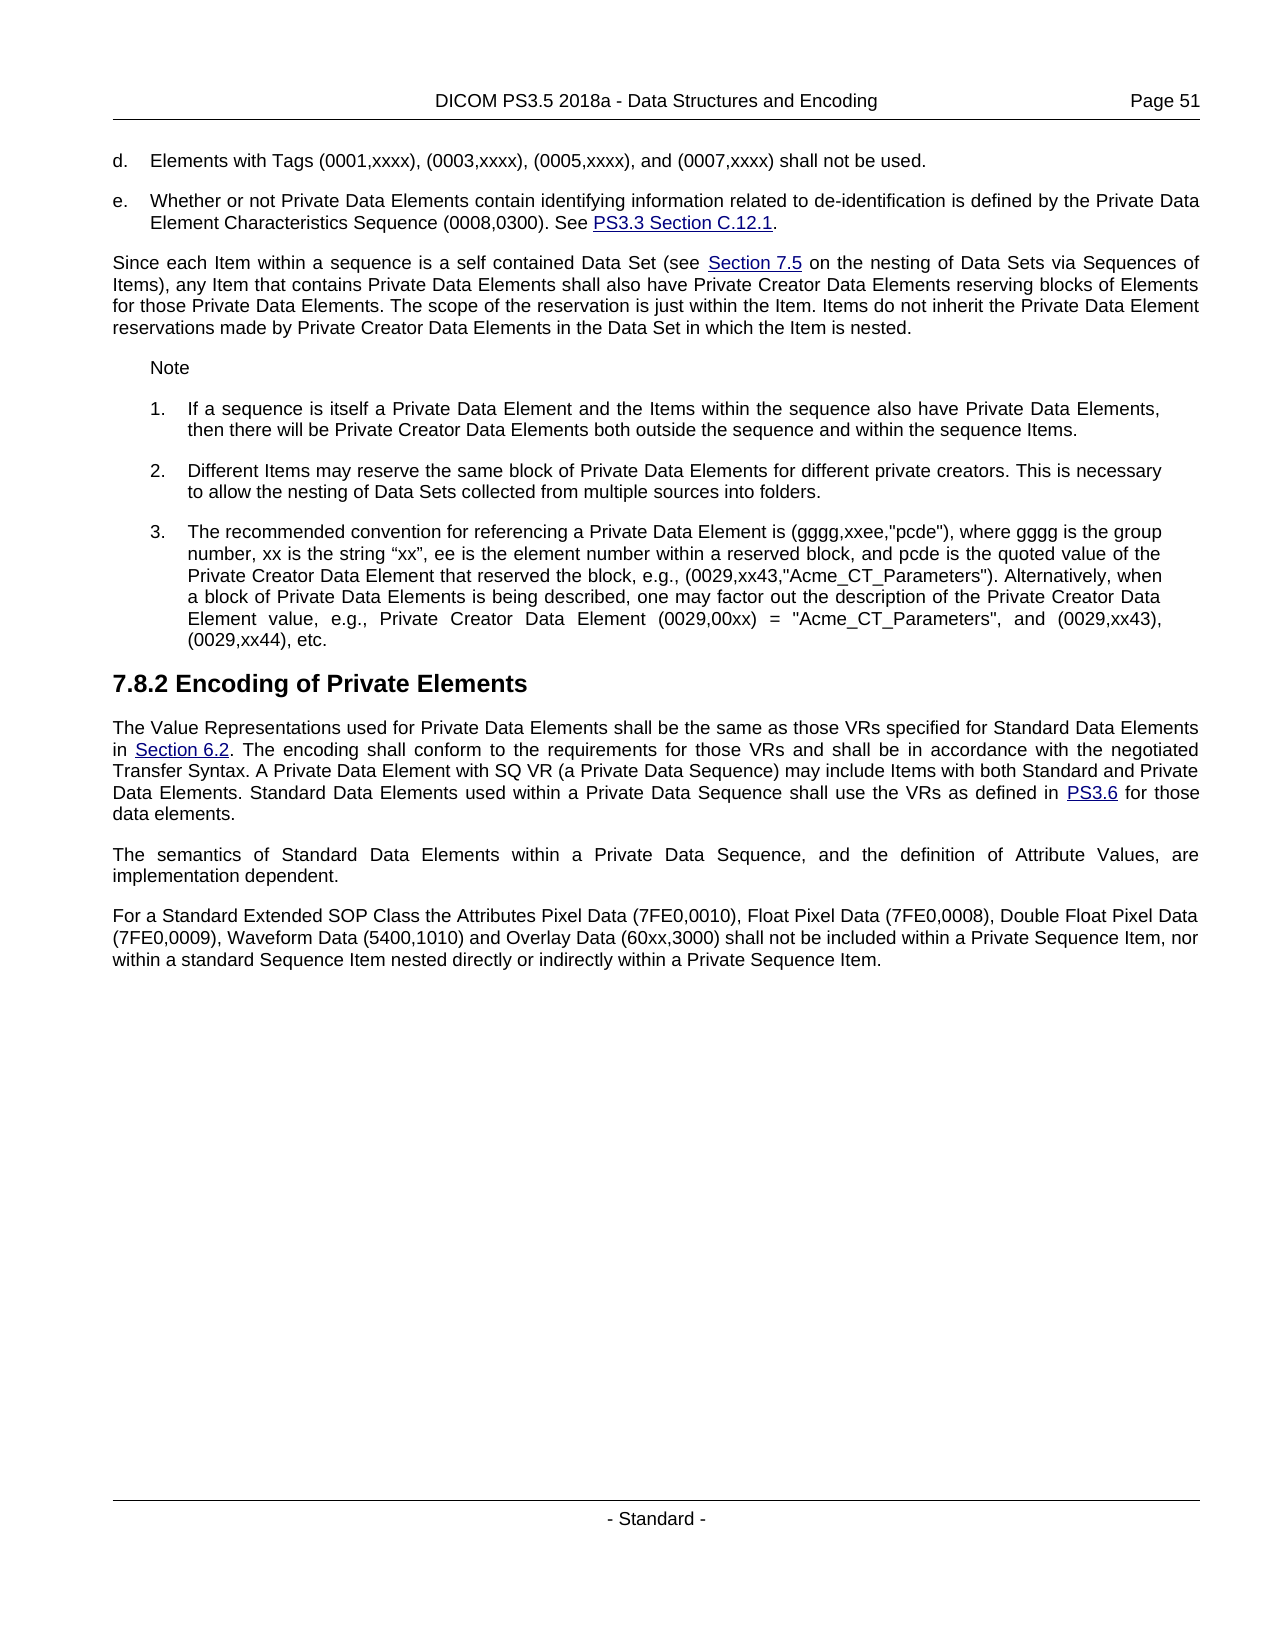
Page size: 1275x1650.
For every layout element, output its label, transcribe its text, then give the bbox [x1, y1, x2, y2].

text For a Standard Extended SOP Class the Attributes Pixel Data (7FE0,0010), Float Pixel Data (7FE0,0008), Double Float Pixel Data (7FE0,0009), Waveform Data (5400,1010) and Overlay Data (60xx,3000) shall not be included within a Private Sequence Item, nor within a standard Sequence Item nested directly or indirectly within a Private Sequence Item. [112, 905, 1200, 970]
text The Value Representations used for Private Data Elements shall be the same as those VRs specified for Standard Data Elements in Section 6.2. The encoding shall conform to the requirements for those VRs and shall be in accordance with the negotiated Transfer Syntax. A Private Data Element with SQ VR (a Private Data Sequence) may include Items with both Standard and Private Data Elements. Standard Data Elements used within a Private Data Sequence shall use the VRs as defined in PS3.6 for those data elements. [112, 717, 1200, 825]
list If a sequence is itself a Private Data Element and the Items within the sequence also have Private Data Elements, then there will be Private Creator Data Elements both outside the sequence and within the sequence Items. [150, 397, 1162, 441]
text 7.8.2 Encoding of Private Elements [112, 669, 1200, 698]
text The semantics of Standard Data Elements within a Private Data Sequence, and the definition of Attribute Values, are implementation dependent. [112, 843, 1200, 887]
text Note [150, 357, 1162, 379]
list The recommended convention for referencing a Private Data Element is (gggg,xxee,"pcde"), where gggg is the group number, xx is the string “xx”, ee is the element number within a reserved block, and pcde is the quoted value of the Private Creator Data Element that reserved the block, e.g., (0029,xx43,"Acme_CT_Parameters"). Alternatively, when a block of Private Data Elements is being described, one may factor out the description of the Private Creator Data Element value, e.g., Private Creator Data Element (0029,00xx) = "Acme_CT_Parameters", and (0029,xx43), (0029,xx44), etc. [150, 521, 1162, 651]
list Different Items may reserve the same block of Private Data Elements for different private creators. This is necessary to allow the nesting of Data Sets collected from multiple sources into folders. [150, 459, 1162, 502]
list Whether or not Private Data Elements contain identifying information related to de-identification is defined by the Private Data Element Characteristics Sequence (0008,0300). See PS3.3 Section C.12.1. [112, 190, 1200, 233]
list Elements with Tags (0001,xxxx), (0003,xxxx), (0005,xxxx), and (0007,xxxx) shall not be used. [112, 150, 1200, 172]
text Since each Item within a sequence is a self contained Data Set (see Section 7.5 on the nesting of Data Sets via Sequences of Items), any Item that contains Private Data Elements shall also have Private Creator Data Elements reserving blocks of Elements for those Private Data Elements. The scope of the reservation is just within the Item. Items do not inherit the Private Data Element reservations made by Private Creator Data Elements in the Data Set in which the Item is nested. [112, 252, 1200, 338]
